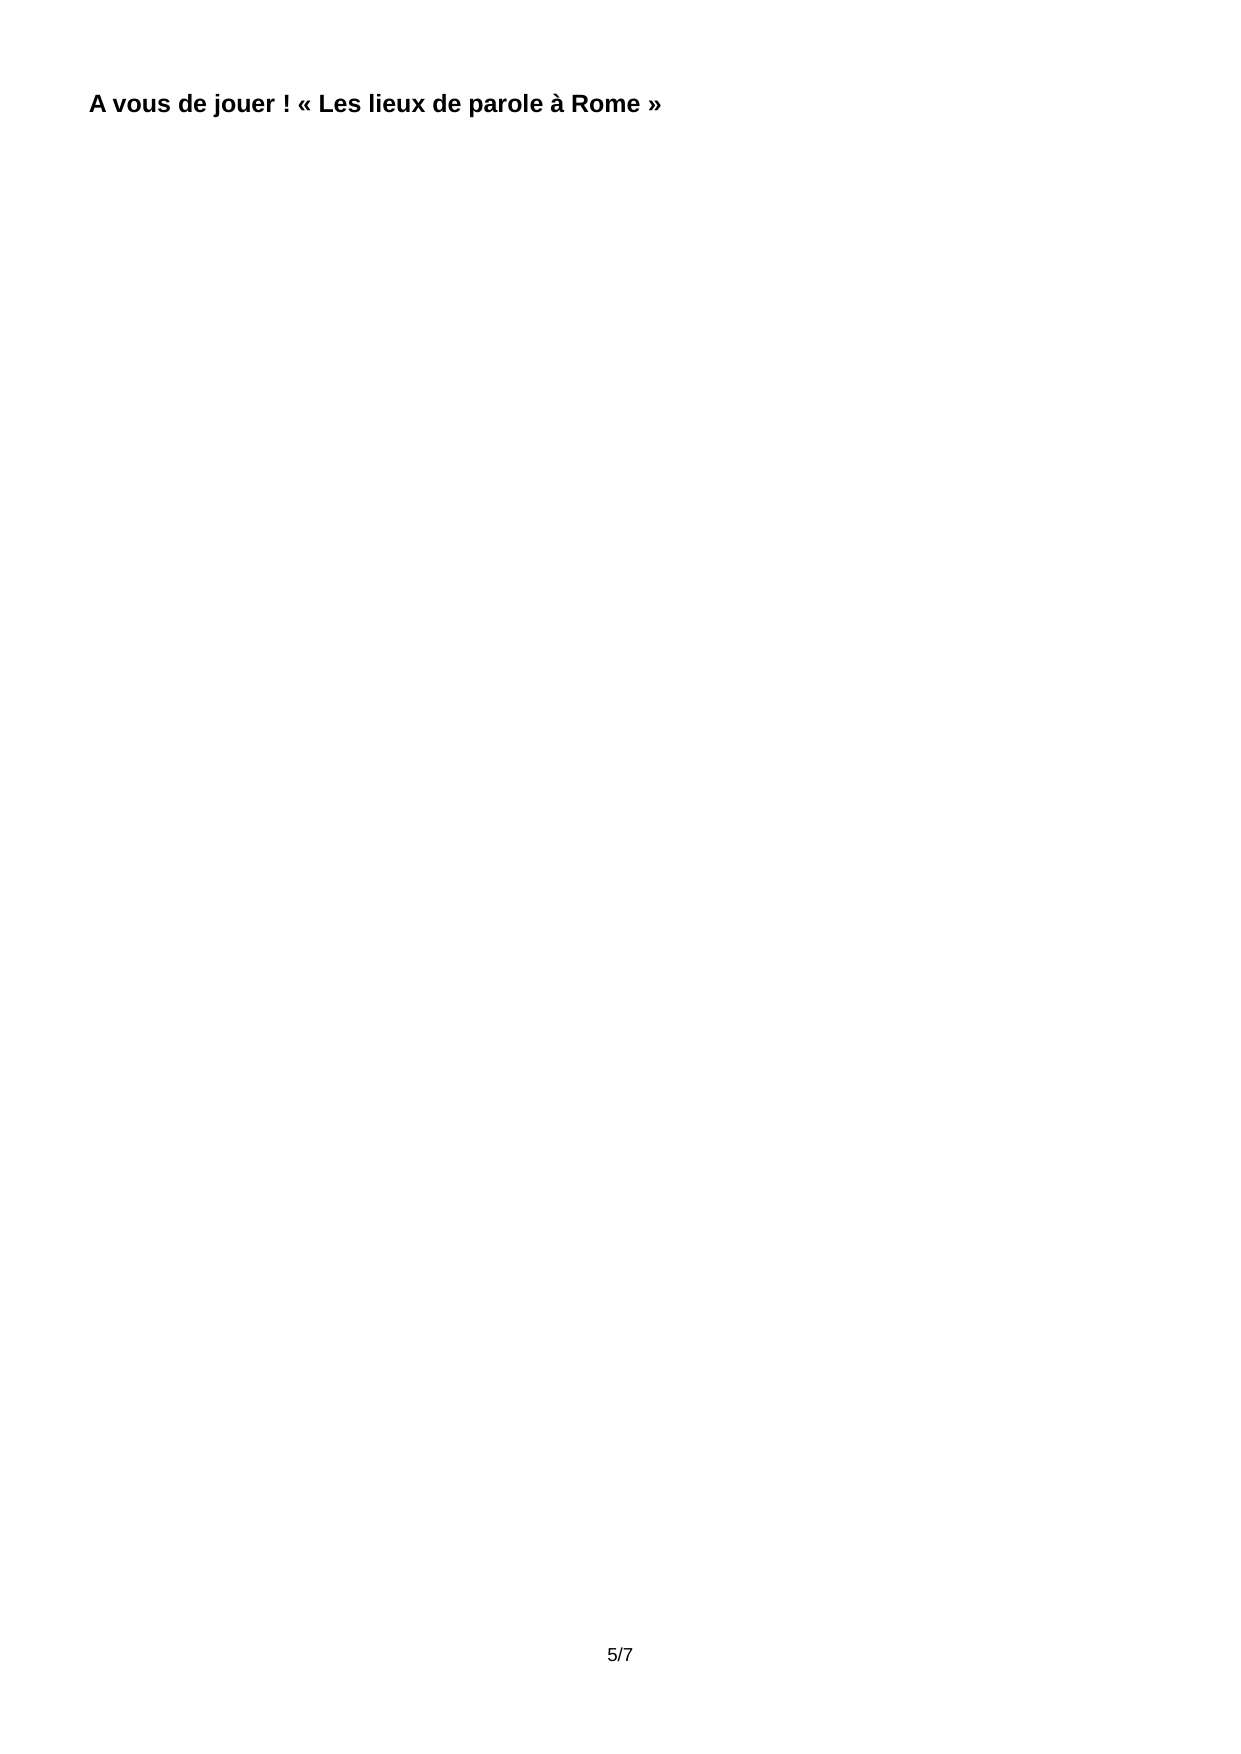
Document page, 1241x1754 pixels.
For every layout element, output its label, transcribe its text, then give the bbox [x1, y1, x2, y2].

text A vous de jouer ! « Les lieux de parole à Rome » [88, 88, 1152, 117]
